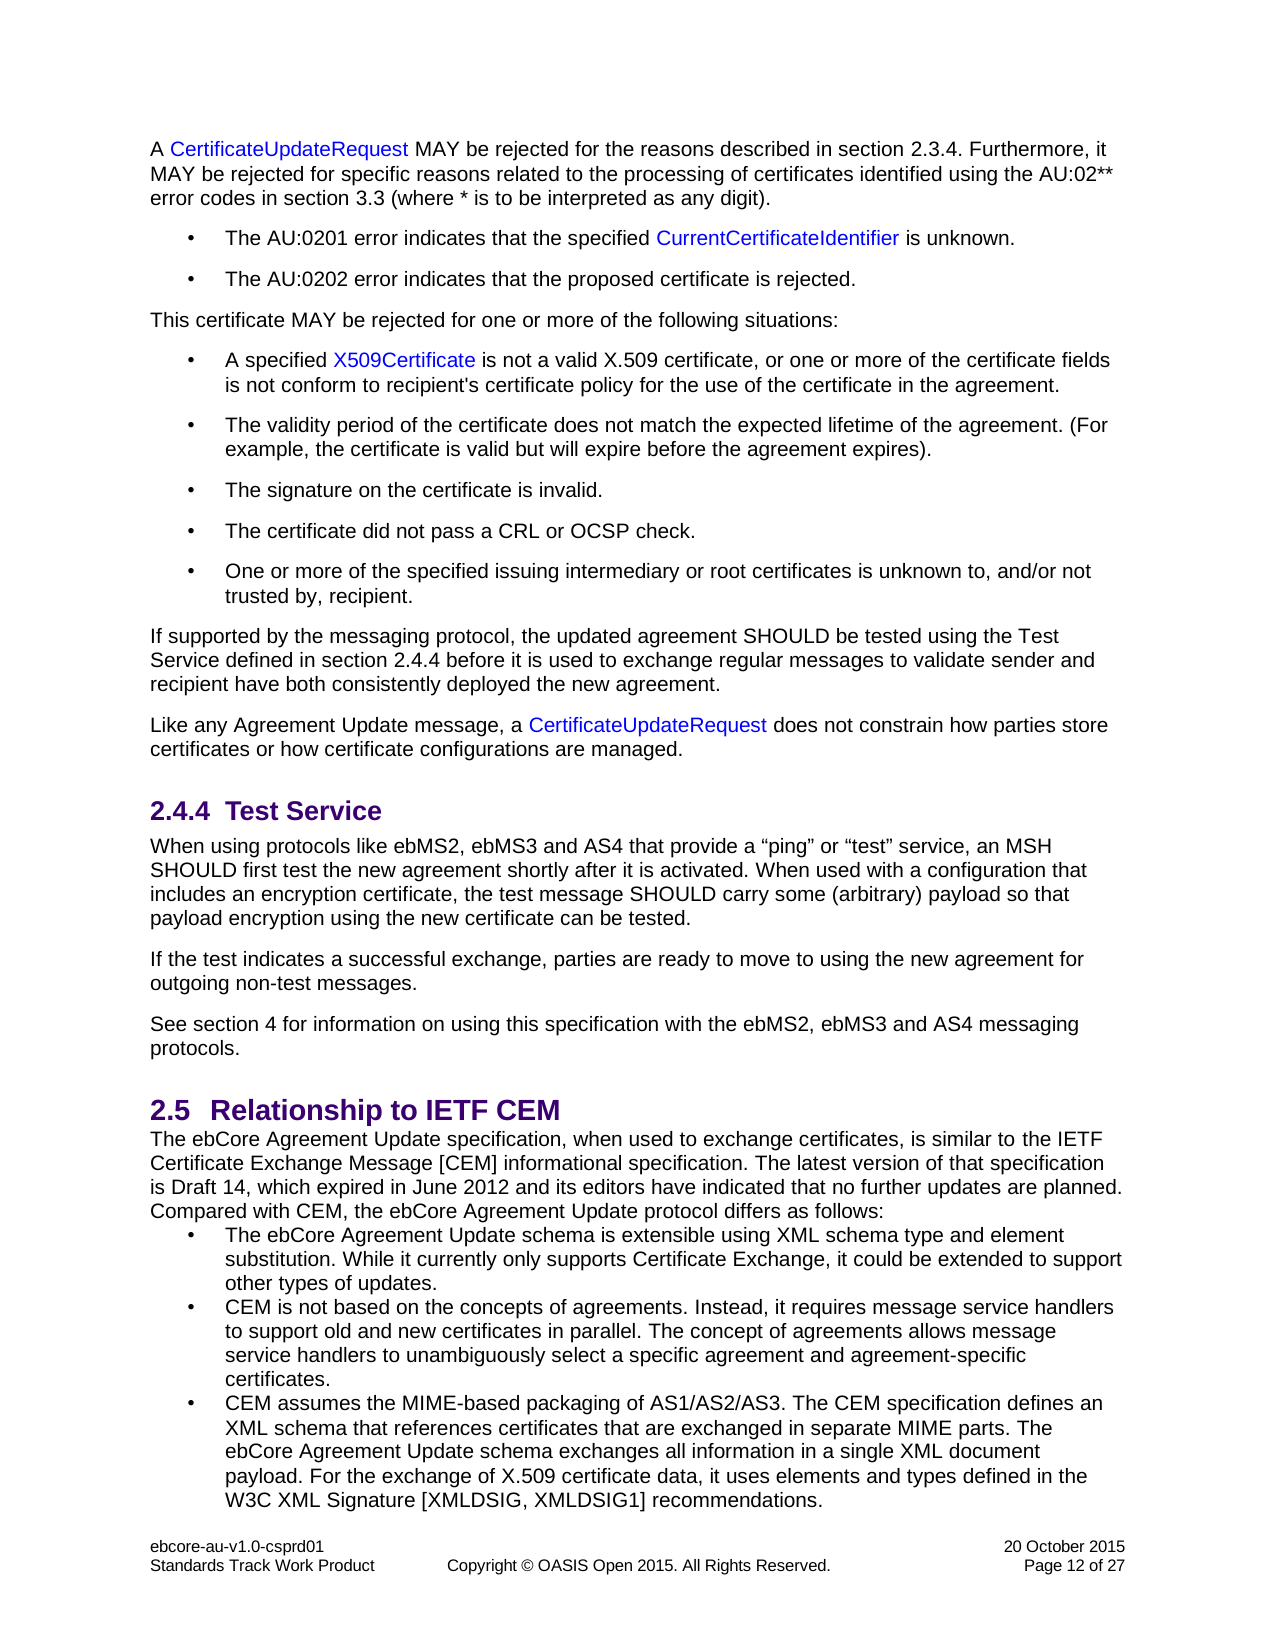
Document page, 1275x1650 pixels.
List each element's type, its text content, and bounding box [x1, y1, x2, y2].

list One or more of the specified issuing intermediary or root certificates is unknown to, and/or not trusted by, recipient. [187, 559, 1125, 608]
subtitle Test Service [150, 794, 1125, 826]
text The ebCore Agreement Update specification, when used to exchange certificates, is similar to the IETF Certificate Exchange Message [CEM] informational specification. The latest version of that specification is Draft 14, which expired in June 2012 and its editors have indicated that no further updates are planned. Compared with CEM, the ebCore Agreement Update protocol differs as follows: [150, 1127, 1125, 1223]
list CEM assumes the MIME-based packaging of AS1/AS2/AS3. The CEM specification defines an XML schema that references certificates that are exchanged in separate MIME parts. The ebCore Agreement Update schema exchanges all information in a single XML document payload. For the exchange of X.509 certificate data, it uses elements and types defined in the W3C XML Signature [XMLDSIG, XMLDSIG1] recommendations. [187, 1391, 1125, 1512]
text When using protocols like ebMS2, ebMS3 and AS4 that provide a “ping” or “test” service, an MSH SHOULD first test the new agreement shortly after it is activated. When used with a configuration that includes an encryption certificate, the test message SHOULD carry some (arbitrary) payload so that payload encryption using the new certificate can be tested. [150, 834, 1125, 930]
text If supported by the messaging protocol, the updated agreement SHOULD be tested using the Test Service defined in section 2.4.4 before it is used to exchange regular messages to validate sender and recipient have both consistently deployed the new agreement. [150, 624, 1125, 696]
text See section 4 for information on using this specification with the ebMS2, ebMS3 and AS4 messaging protocols. [150, 1012, 1125, 1060]
list A specified X509Certificate is not a valid X.509 certificate, or one or more of the certificate fields is not conform to recipient's certificate policy for the use of the certificate in the agreement. [187, 348, 1125, 397]
list The AU:0202 error indicates that the proposed certificate is rejected. [187, 267, 1125, 291]
text Like any Agreement Update message, a CertificateUpdateRequest does not constrain how parties store certificates or how certificate configurations are managed. [150, 713, 1125, 761]
list The certificate did not pass a CRL or OCSP check. [187, 519, 1125, 543]
subtitle Relationship to IETF CEM [150, 1093, 1125, 1127]
list The AU:0201 error indicates that the specified CurrentCertificateIdentifier is unknown. [187, 226, 1125, 250]
list The signature on the certificate is invalid. [187, 478, 1125, 502]
list The validity period of the certificate does not match the expected lifetime of the agreement. (For example, the certificate is valid but will expire before the agreement expires). [187, 413, 1125, 461]
list The ebCore Agreement Update schema is extensible using XML schema type and element substitution. While it currently only supports Certificate Exchange, it could be extended to support other types of updates. [187, 1223, 1125, 1295]
text A CertificateUpdateRequest MAY be rejected for the reasons described in section 2.3.4. Furthermore, it MAY be rejected for specific reasons related to the processing of certificates identified using the AU:02** error codes in section 3.3 (where * is to be interpreted as any digit). [150, 137, 1125, 209]
text If the test indicates a successful exchange, parties are ready to move to using the new agreement for outgoing non-test messages. [150, 947, 1125, 995]
text This certificate MAY be rejected for one or more of the following situations: [150, 308, 1125, 332]
list CEM is not based on the concepts of agreements. Instead, it requires message service handlers to support old and new certificates in parallel. The concept of agreements allows message service handlers to unambiguously select a specific agreement and agreement-specific certificates. [187, 1295, 1125, 1391]
